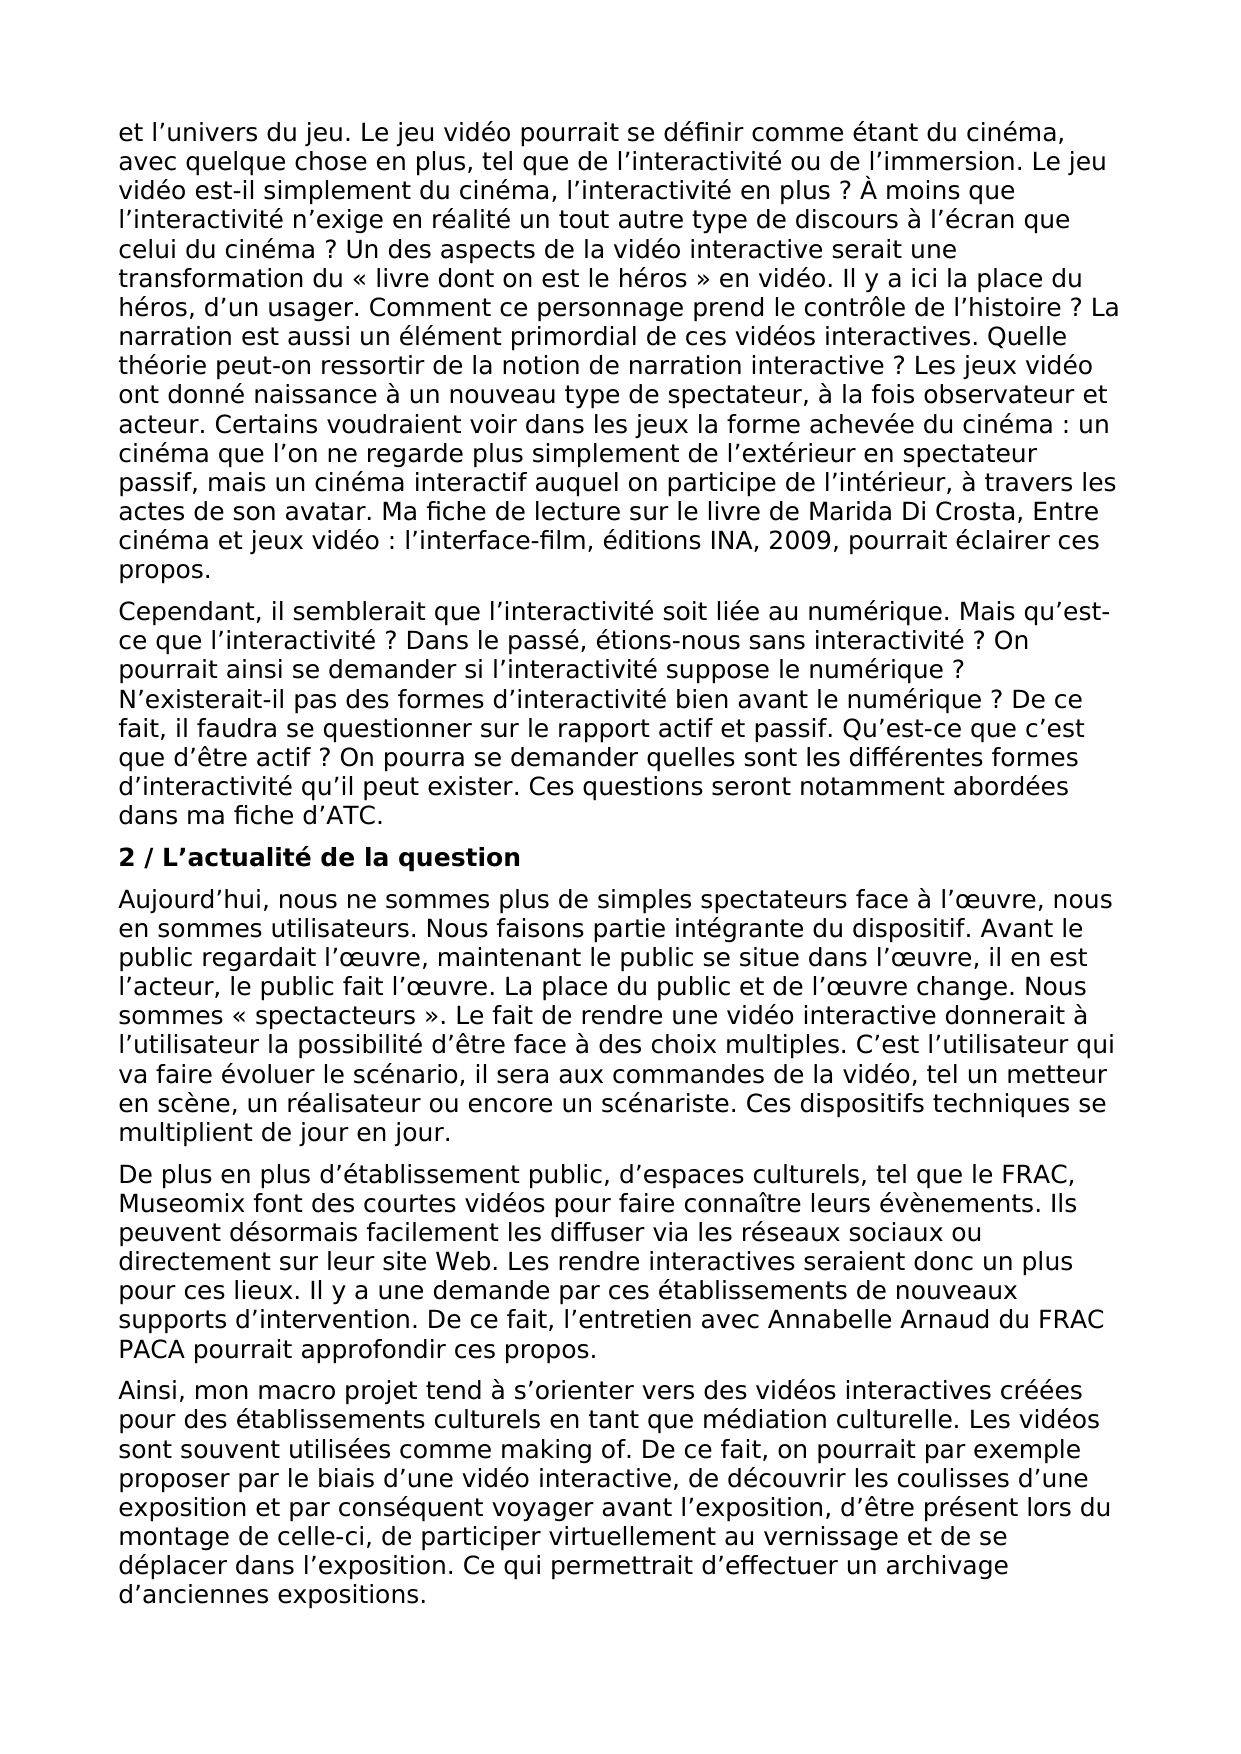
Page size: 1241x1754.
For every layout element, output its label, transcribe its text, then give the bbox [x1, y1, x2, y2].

text 2 / L’actualité de la question [118, 843, 1122, 872]
text Ainsi, mon macro projet tend à s’orienter vers des vidéos interactives créées pour des établissements culturels en tant que médiation culturelle. Les vidéos sont souvent utilisées comme making of. De ce fait, on pourrait par exemple proposer par le biais d’une vidéo interactive, de découvrir les coulisses d’une exposition et par conséquent voyager avant l’exposition, d’être présent lors du montage de celle-ci, de participer virtuellement au vernissage et de se déplacer dans l’exposition. Ce qui permettrait d’effectuer un archivage d’anciennes expositions. [118, 1376, 1122, 1610]
text De plus en plus d’établissement public, d’espaces culturels, tel que le FRAC, Museomix font des courtes vidéos pour faire connaître leurs évènements. Ils peuvent désormais facilement les diffuser via les réseaux sociaux ou directement sur leur site Web. Les rendre interactives seraient donc un plus pour ces lieux. Il y a une demande par ces établissements de nouveaux supports d’intervention. De ce fait, l’entretien avec Annabelle Arnaud du FRAC PACA pourrait approfondir ces propos. [118, 1160, 1122, 1364]
text Cependant, il semblerait que l’interactivité soit liée au numérique. Mais qu’est-ce que l’interactivité ? Dans le passé, étions-nous sans interactivité ? On pourrait ainsi se demander si l’interactivité suppose le numérique ? N’existerait-il pas des formes d’interactivité bien avant le numérique ? De ce fait, il faudra se questionner sur le rapport actif et passif. Qu’est-ce que c’est que d’être actif ? On pourra se demander quelles sont les différentes formes d’interactivité qu’il peut exister. Ces questions seront notamment abordées dans ma fiche d’ATC. [118, 597, 1122, 831]
text Aujourd’hui, nous ne sommes plus de simples spectateurs face à l’œuvre, nous en sommes utilisateurs. Nous faisons partie intégrante du dispositif. Avant le public regardait l’œuvre, maintenant le public se situe dans l’œuvre, il en est l’acteur, le public fait l’œuvre. La place du public et de l’œuvre change. Nous sommes « spectacteurs ». Le fait de rendre une vidéo interactive donnerait à l’utilisateur la possibilité d’être face à des choix multiples. C’est l’utilisateur qui va faire évoluer le scénario, il sera aux commandes de la vidéo, tel un metteur en scène, un réalisateur ou encore un scénariste. Ces dispositifs techniques se multiplient de jour en jour. [118, 885, 1122, 1147]
text et l’univers du jeu. Le jeu vidéo pourrait se définir comme étant du cinéma, avec quelque chose en plus, tel que de l’interactivité ou de l’immersion. Le jeu vidéo est-il simplement du cinéma, l’interactivité en plus ? À moins que l’interactivité n’exige en réalité un tout autre type de discours à l’écran que celui du cinéma ? Un des aspects de la vidéo interactive serait une transformation du « livre dont on est le héros » en vidéo. Il y a ici la place du héros, d’un usager. Comment ce personnage prend le contrôle de l’histoire ? La narration est aussi un élément primordial de ces vidéos interactives. Quelle théorie peut-on ressortir de la notion de narration interactive ? Les jeux vidéo ont donné naissance à un nouveau type de spectateur, à la fois observateur et acteur. Certains voudraient voir dans les jeux la forme achevée du cinéma : un cinéma que l’on ne regarde plus simplement de l’extérieur en spectateur passif, mais un cinéma interactif auquel on participe de l’intérieur, à travers les actes de son avatar. Ma fiche de lecture sur le livre de Marida Di Crosta, Entre cinéma et jeux vidéo : l’interface-film, éditions INA, 2009, pourrait éclairer ces propos. [118, 118, 1122, 585]
